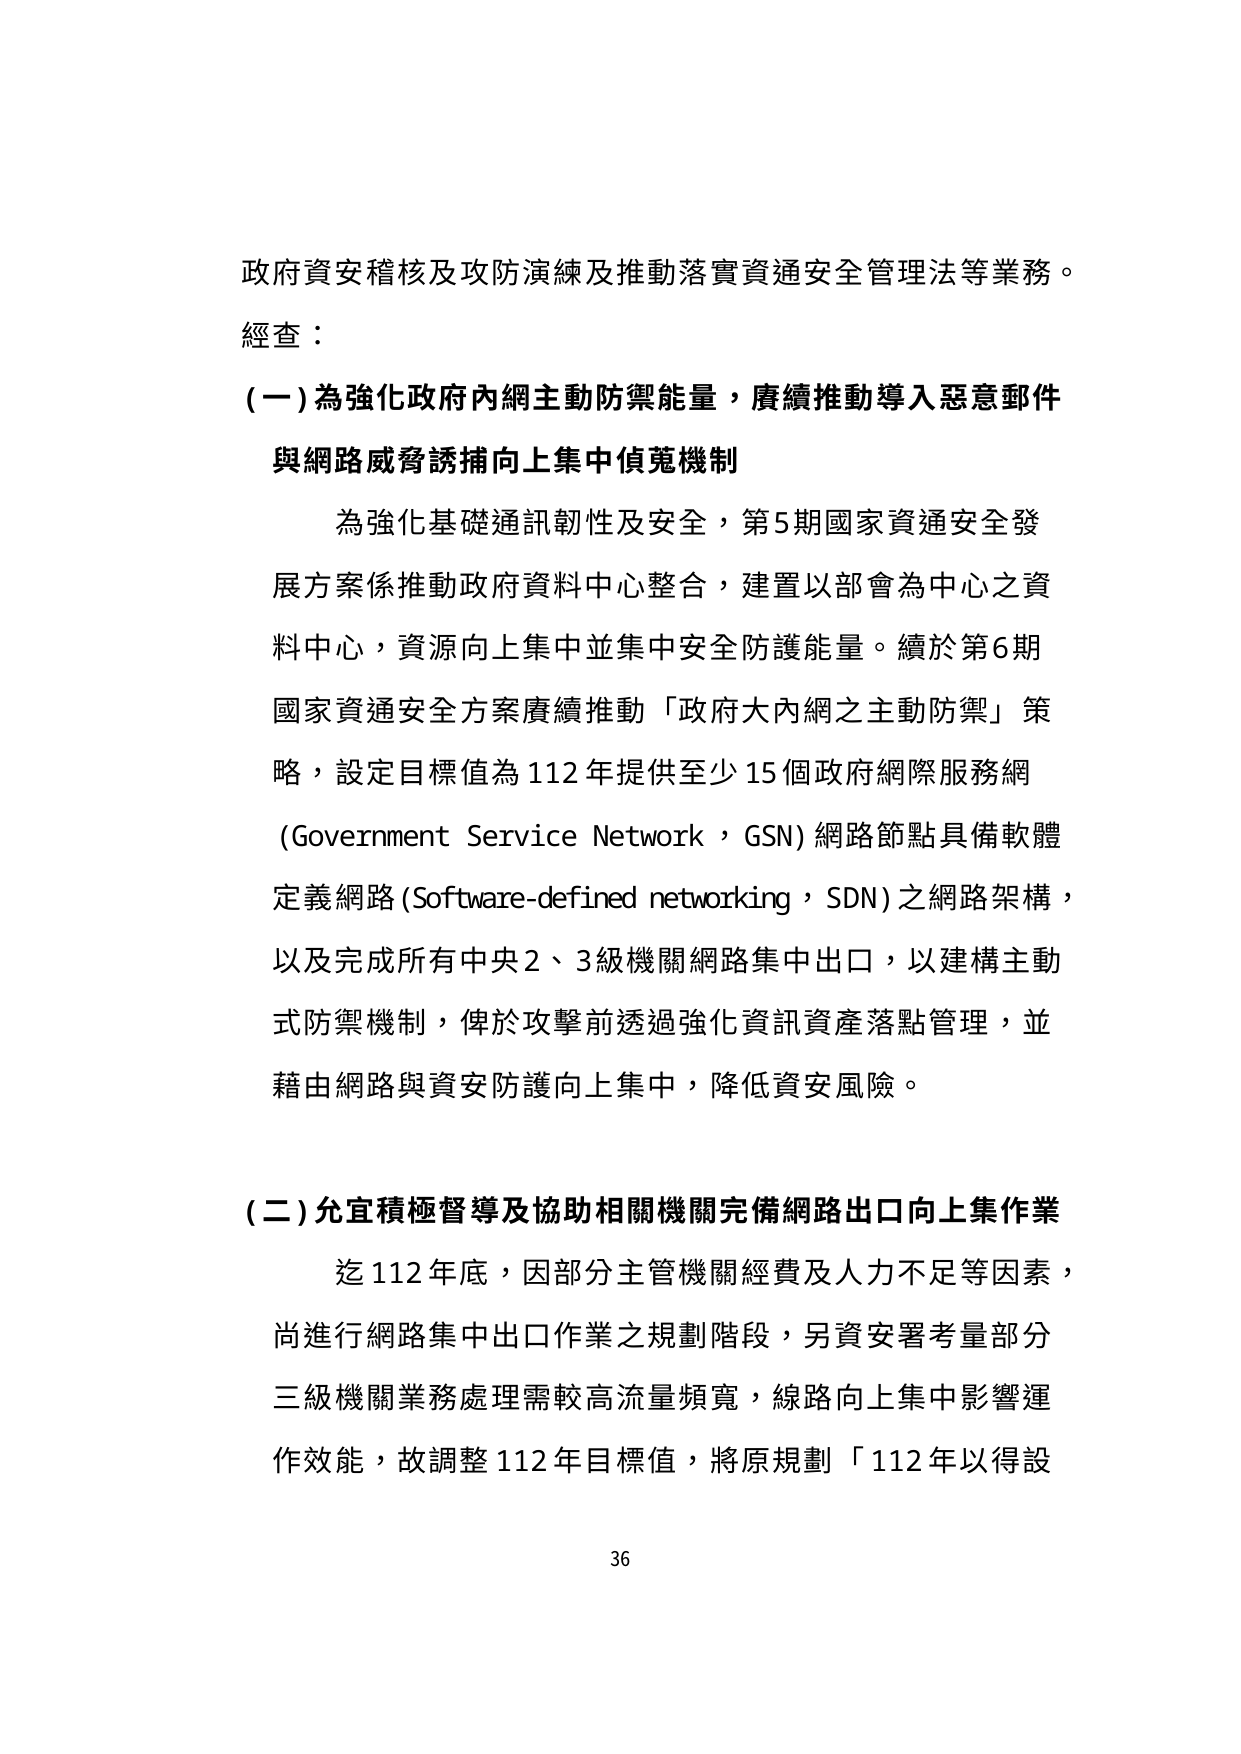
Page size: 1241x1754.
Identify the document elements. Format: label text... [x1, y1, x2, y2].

text (二)允宜積極督導及協助相關機關完備網路出口向上集作業 [236, 1167, 1063, 1229]
text 為強化基礎通訊韌性及安全，第5期國家資通安全發展方案係推動政府資料中心整合，建置以部會為中心之資料中心，資源向上集中並集中安全防護能量。續於第6期國家資通安全方案賡續推動「政府大內網之主動防禦」策略，設定目標值為112年提供至少15個政府網際服務網(Government Service Network，GSN)網路節點具備軟體定義網路(Software-defined networking，SDN)之網路架構，以及完成所有中央2、3級機關網路集中出口，以建構主動式防禦機制，俾於攻擊前透過強化資訊資產落點管理，並藉由網路與資安防護向上集中，降低資安風險。 [266, 479, 1063, 1167]
text (一)為強化政府內網主動防禦能量，賡續推動導入惡意郵件與網路威脅誘捕向上集中偵蒐機制 [236, 354, 1063, 479]
text 資安署114年度歲出預算「資通安全業務」工作計畫編列5億4,095萬5千元，辦理國家資通安全政策之規劃、資通安全事件應變處理、輔導及培訓機關資安能量、中央及地方政府資安稽核及攻防演練及推動落實資通安全管理法等業務。經查： [236, 229, 1063, 354]
text 迄112年底，因部分主管機關經費及人力不足等因素，尚進行網路集中出口作業之規劃階段，另資安署考量部分三級機關業務處理需較高流量頻寬，線路向上集中影響運作效能，故調整112年目標值，將原規劃「112年以得設置資料中心之機關為單位，完成所有網路集中出口」，調降為維持90%網路集中出口(詳表1)。為達成國家資通安全發展方案原訂完成網路集中出口作業，以建構主動式防禦機制之預期效益，允宜積極協助機關完成相關作業。 [266, 1229, 1063, 1479]
